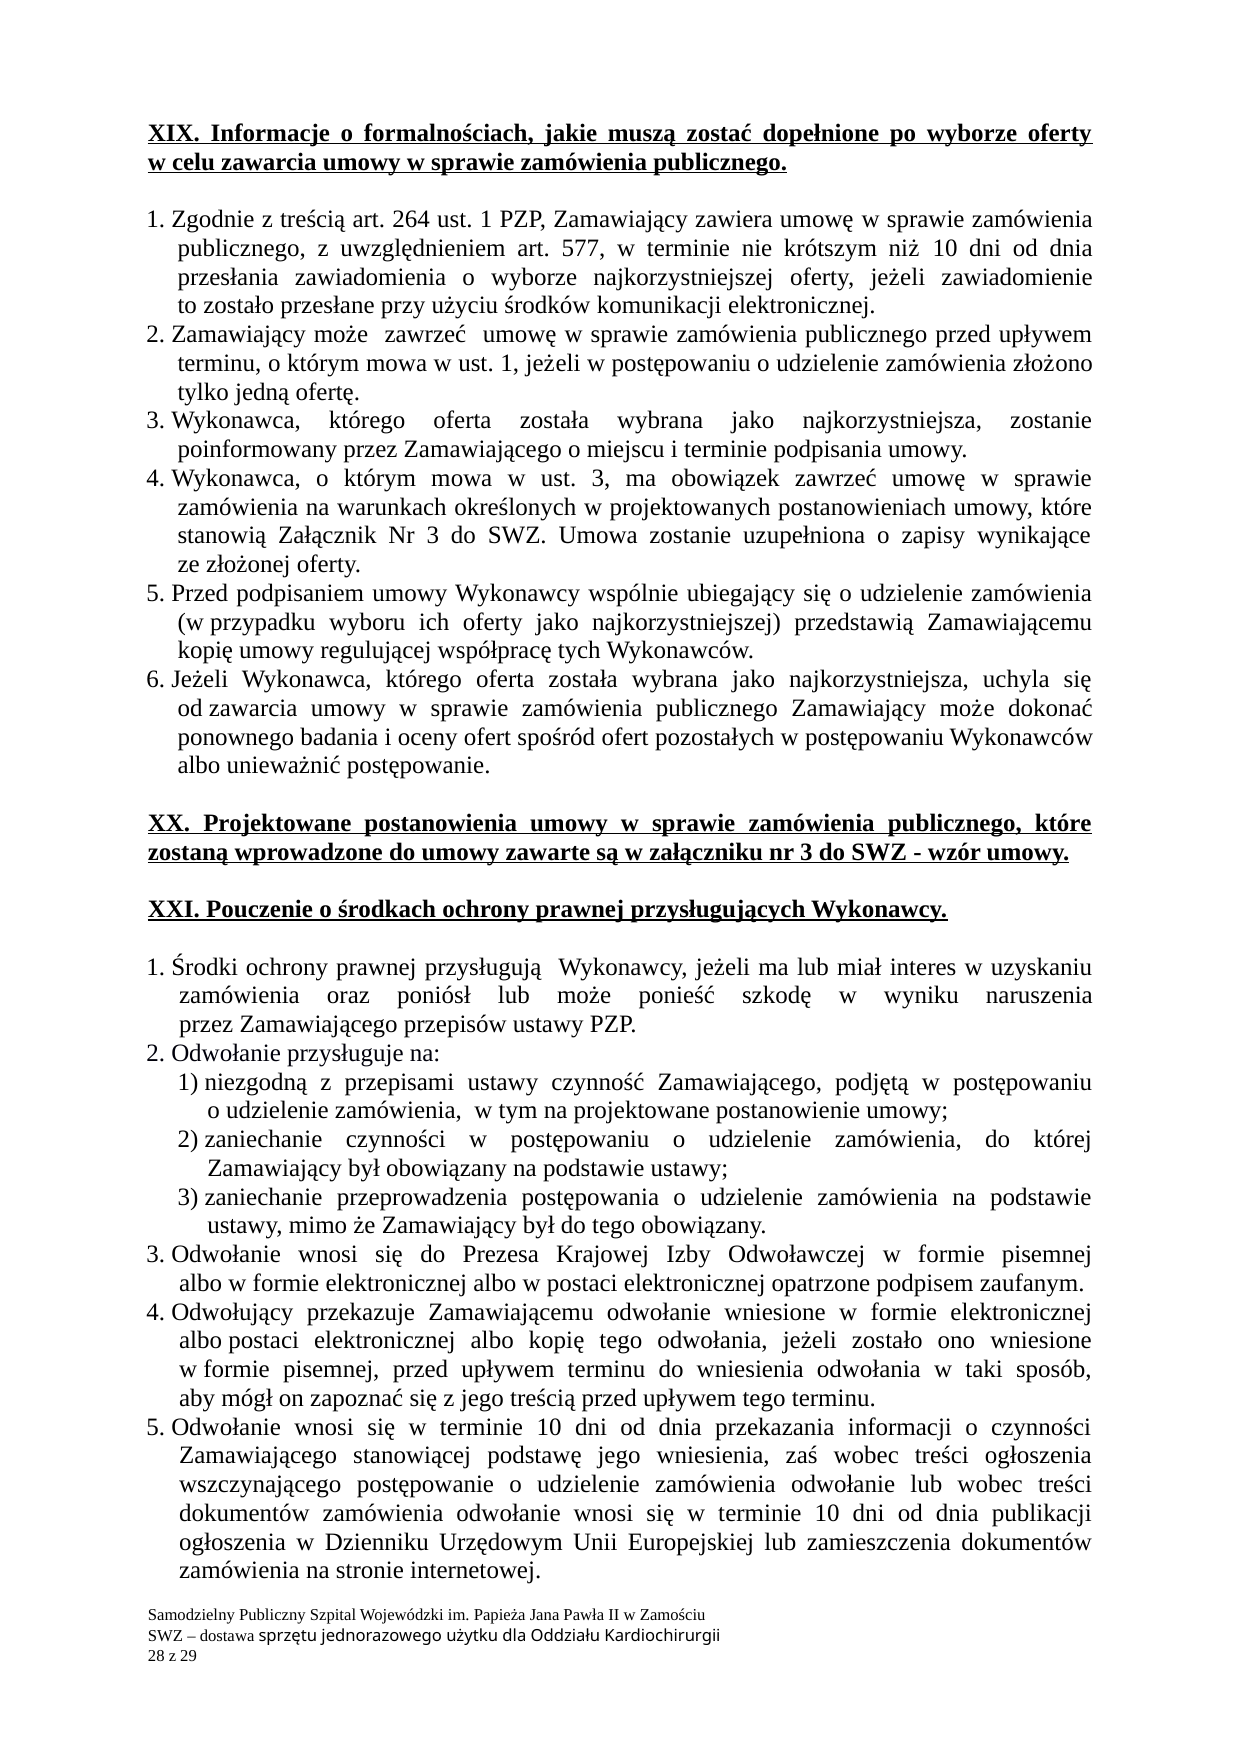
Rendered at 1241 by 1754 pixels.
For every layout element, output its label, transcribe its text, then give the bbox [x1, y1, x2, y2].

text w celu zawarcia umowy w sprawie zamówienia publicznego. [148, 144, 1093, 176]
list Odwołanie wnosi się w terminie 10 dni od dnia przekazania informacji o czynności Zamawiającego stanowiącej podstawę jego wniesienia, zaś wobec treści ogłoszenia wszczynającego postępowanie o udzielenie zamówienia odwołanie lub wobec treści dokumentów zamówienia odwołanie wnosi się w terminie 10 dni od dnia publikacji ogłoszenia w Dzienniku Urzędowym Unii Europejskiej lub zamieszczenia dokumentów zamówienia na stronie internetowej. [146, 1412, 1093, 1584]
text XXI. Pouczenie o środkach ochrony prawnej przysługujących Wykonawcy. [148, 894, 1093, 923]
list Odwołujący przekazuje Zamawiającemu odwołanie wniesione w formie elektronicznej albo postaci elektronicznej albo kopię tego odwołania, jeżeli zostało ono wniesione w formie pisemnej, przed upływem terminu do wniesienia odwołania w taki sposób, aby mógł on zapoznać się z jego treścią przed upływem tego terminu. [146, 1297, 1093, 1412]
list Wykonawca, którego oferta została wybrana jako najkorzystniejsza, zostanie poinformowany przez Zamawiającego o miejscu i terminie podpisania umowy. [146, 406, 1093, 463]
list Zgodnie z treścią art. 264 ust. 1 PZP, Zamawiający zawiera umowę w sprawie zamówienia publicznego, z uwzględnieniem art. 577, w terminie nie krótszym niż 10 dni od dnia przesłania zawiadomienia o wyborze najkorzystniejszej oferty, jeżeli zawiadomienie to zostało przesłane przy użyciu środków komunikacji elektronicznej. [146, 204, 1093, 319]
list niezgodną z przepisami ustawy czynność Zamawiającego, podjętą w postępowaniu o udzielenie zamówienia, w tym na projektowane postanowienie umowy; [177, 1067, 1093, 1124]
list Zamawiający może zawrzeć umowę w sprawie zamówienia publicznego przed upływem terminu, o którym mowa w ust. 1, jeżeli w postępowaniu o udzielenie zamówienia złożono tylko jedną ofertę. [146, 319, 1093, 406]
list Wykonawca, o którym mowa w ust. 3, ma obowiązek zawrzeć umowę w sprawie zamówienia na warunkach określonych w projektowanych postanowieniach umowy, które stanowią Załącznik Nr 3 do SWZ. Umowa zostanie uzupełniona o zapisy wynikające ze złożonej oferty. [146, 463, 1093, 578]
list zaniechanie czynności w postępowaniu o udzielenie zamówienia, do której Zamawiający był obowiązany na podstawie ustawy; [177, 1124, 1093, 1182]
list Odwołanie przysługuje na: [146, 1038, 1093, 1067]
list Środki ochrony prawnej przysługują Wykonawcy, jeżeli ma lub miał interes w uzyskaniu zamówienia oraz poniósł lub może ponieść szkodę w wyniku naruszenia przez Zamawiającego przepisów ustawy PZP. [146, 952, 1093, 1038]
list Odwołanie wnosi się do Prezesa Krajowej Izby Odwoławczej w formie pisemnej albo w formie elektronicznej albo w postaci elektronicznej opatrzone podpisem zaufanym. [146, 1239, 1093, 1297]
list Przed podpisaniem umowy Wykonawcy wspólnie ubiegający się o udzielenie zamówienia (w przypadku wyboru ich oferty jako najkorzystniejszej) przedstawią Zamawiającemu kopię umowy regulującej współpracę tych Wykonawców. [146, 578, 1093, 664]
text XX. Projektowane postanowienia umowy w sprawie zamówienia publicznego, które zostaną wprowadzone do umowy zawarte są w załączniku nr 3 do SWZ - wzór umowy. [148, 808, 1093, 866]
text XIX. Informacje o formalnościach, jakie muszą zostać dopełnione po wyborze oferty [148, 118, 1093, 143]
list Jeżeli Wykonawca, którego oferta została wybrana jako najkorzystniejsza, uchyla się od zawarcia umowy w sprawie zamówienia publicznego Zamawiający może dokonać ponownego badania i oceny ofert spośród ofert pozostałych w postępowaniu Wykonawców albo unieważnić postępowanie. [146, 664, 1093, 779]
list zaniechanie przeprowadzenia postępowania o udzielenie zamówienia na podstawie ustawy, mimo że Zamawiający był do tego obowiązany. [177, 1182, 1093, 1239]
